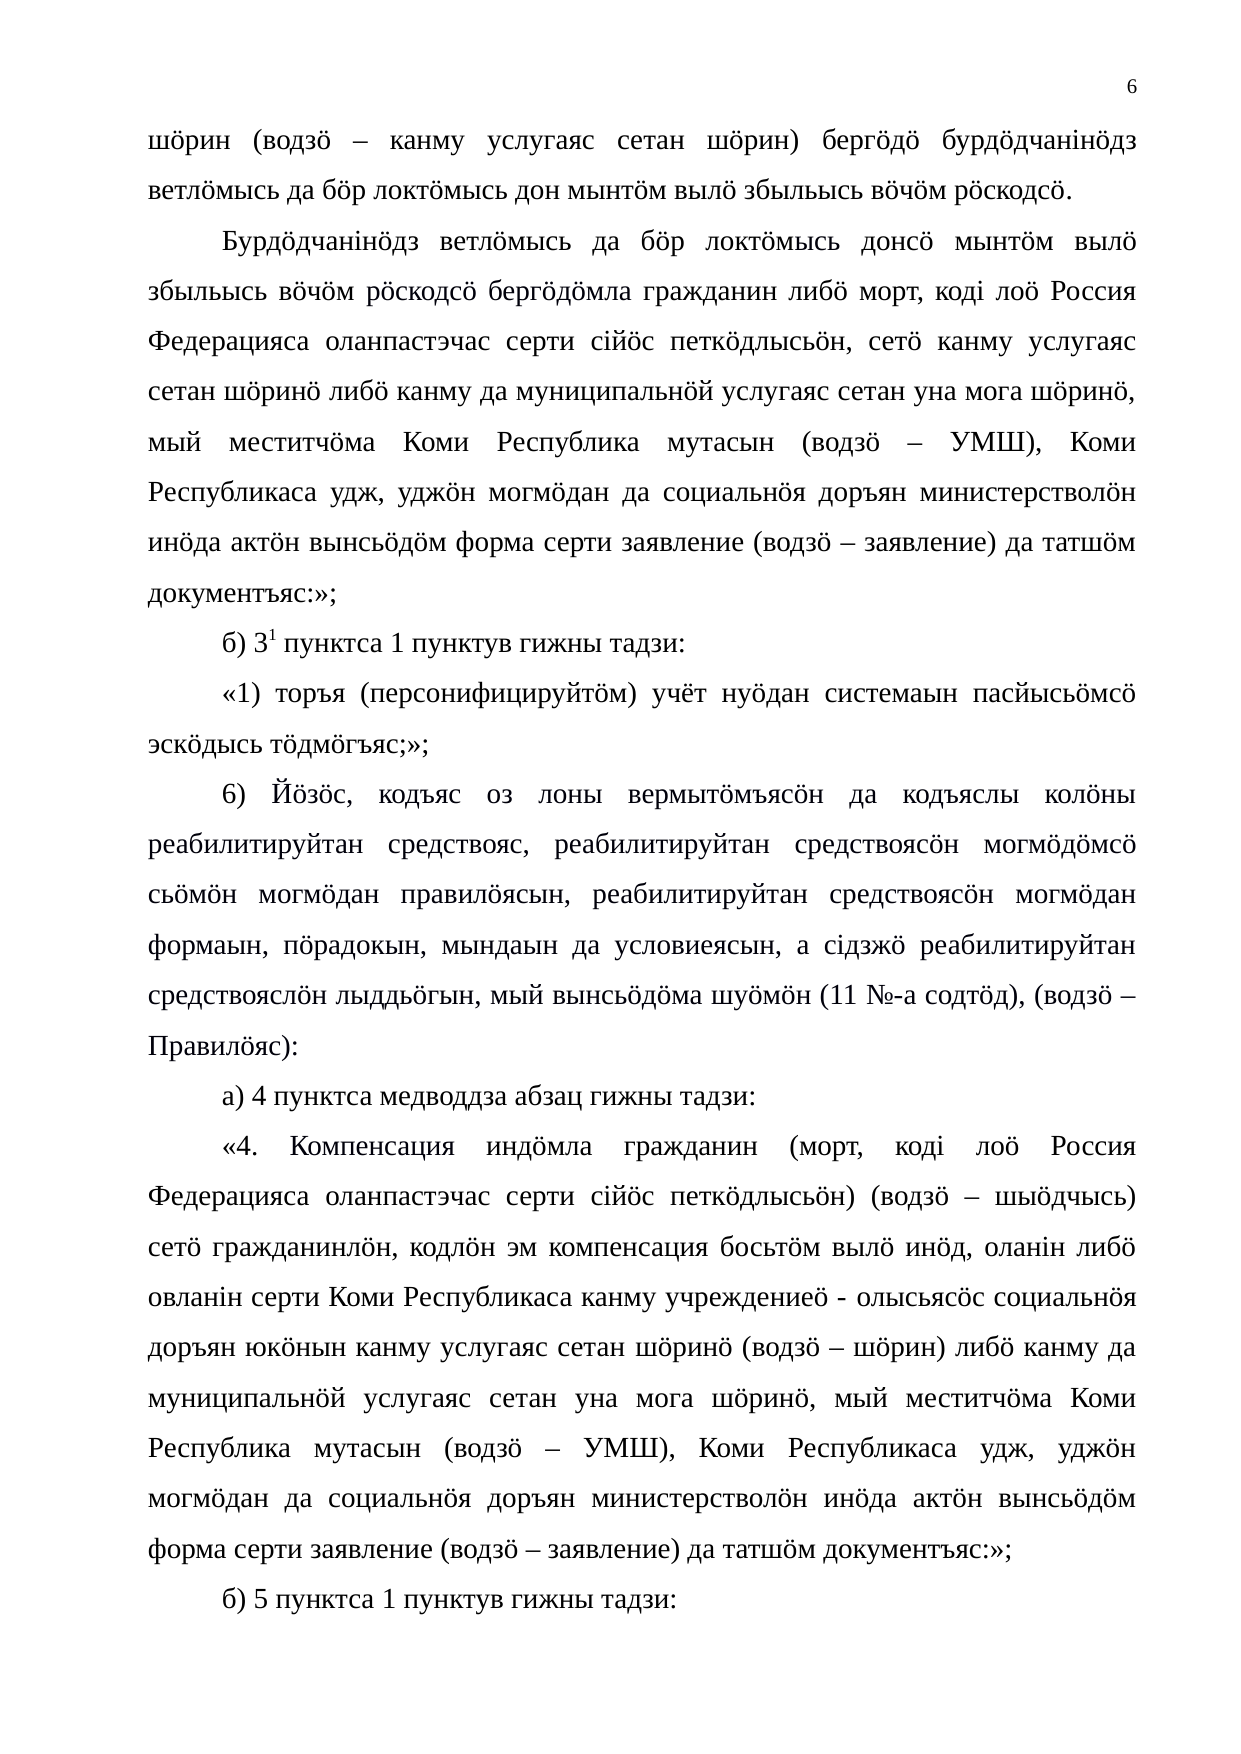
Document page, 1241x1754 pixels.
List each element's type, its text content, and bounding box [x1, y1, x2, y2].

text «1) торъя (персонифицируйтӧм) учёт нуӧдан системаын пасйысьӧмсӧ эскӧдысь тӧдмӧгъяс;»; [148, 675, 1137, 759]
text шӧрин (водзӧ – канму услугаяс сетан шӧрин) бергӧдӧ бурдӧдчанінӧдз ветлӧмысь да бӧр локтӧмысь дон мынтӧм вылӧ збыльысь вӧчӧм рӧскодсӧ. [148, 122, 1137, 206]
text а) 4 пунктса медводдза абзац гижны тадзи: [148, 1078, 1137, 1111]
text Бурдӧдчанінӧдз ветлӧмысь да бӧр локтӧмысь донсӧ мынтӧм вылӧ збыльысь вӧчӧм рӧскодсӧ бергӧдӧмла гражданин либӧ морт, коді лоӧ Россия Федерацияса оланпастэчас серти сійӧс петкӧдлысьӧн, сетӧ канму услугаяс сетан шӧринӧ либӧ канму да муниципальнӧй услугаяс сетан уна мога шӧринӧ, мый меститчӧма Коми Республика мутасын (водзӧ – УМШ), Коми Республикаса удж, уджӧн могмӧдан да социальнӧя доръян министерстволӧн инӧда актӧн вынсьӧдӧм форма серти заявление (водзӧ – заявление) да татшӧм документъяс:»; [148, 223, 1137, 608]
text б) 5 пунктса 1 пунктув гижны тадзи: [148, 1581, 1137, 1614]
text 6) Йӧзӧс, кодъяс оз лоны вермытӧмъясӧн да кодъяслы колӧны реабилитируйтан средствояс, реабилитируйтан средствоясӧн могмӧдӧмсӧ сьӧмӧн могмӧдан правилӧясын, реабилитируйтан средствоясӧн могмӧдан формаын, пӧрадокын, мындаын да условиеясын, а сідзжӧ реабилитируйтан средствояслӧн лыддьӧгын, мый вынсьӧдӧма шуӧмӧн (11 №-а содтӧд), (водзӧ – Правилӧяс): [148, 776, 1137, 1061]
text б) 31 пунктса 1 пунктув гижны тадзи: [148, 625, 1137, 659]
text «4. Компенсация индӧмла гражданин (морт, коді лоӧ Россия Федерацияса оланпастэчас серти сійӧс петкӧдлысьӧн) (водзӧ – шыӧдчысь) сетӧ гражданинлӧн, кодлӧн эм компенсация босьтӧм вылӧ инӧд, оланін либӧ овланін серти Коми Республикаса канму учреждениеӧ - олысьясӧс социальнӧя доръян юкӧнын канму услугаяс сетан шӧринӧ (водзӧ – шӧрин) либӧ канму да муниципальнӧй услугаяс сетан уна мога шӧринӧ, мый меститчӧма Коми Республика мутасын (водзӧ – УМШ), Коми Республикаса удж, уджӧн могмӧдан да социальнӧя доръян министерстволӧн инӧда актӧн вынсьӧдӧм форма серти заявление (водзӧ – заявление) да татшӧм документъяс:»; [148, 1128, 1137, 1564]
